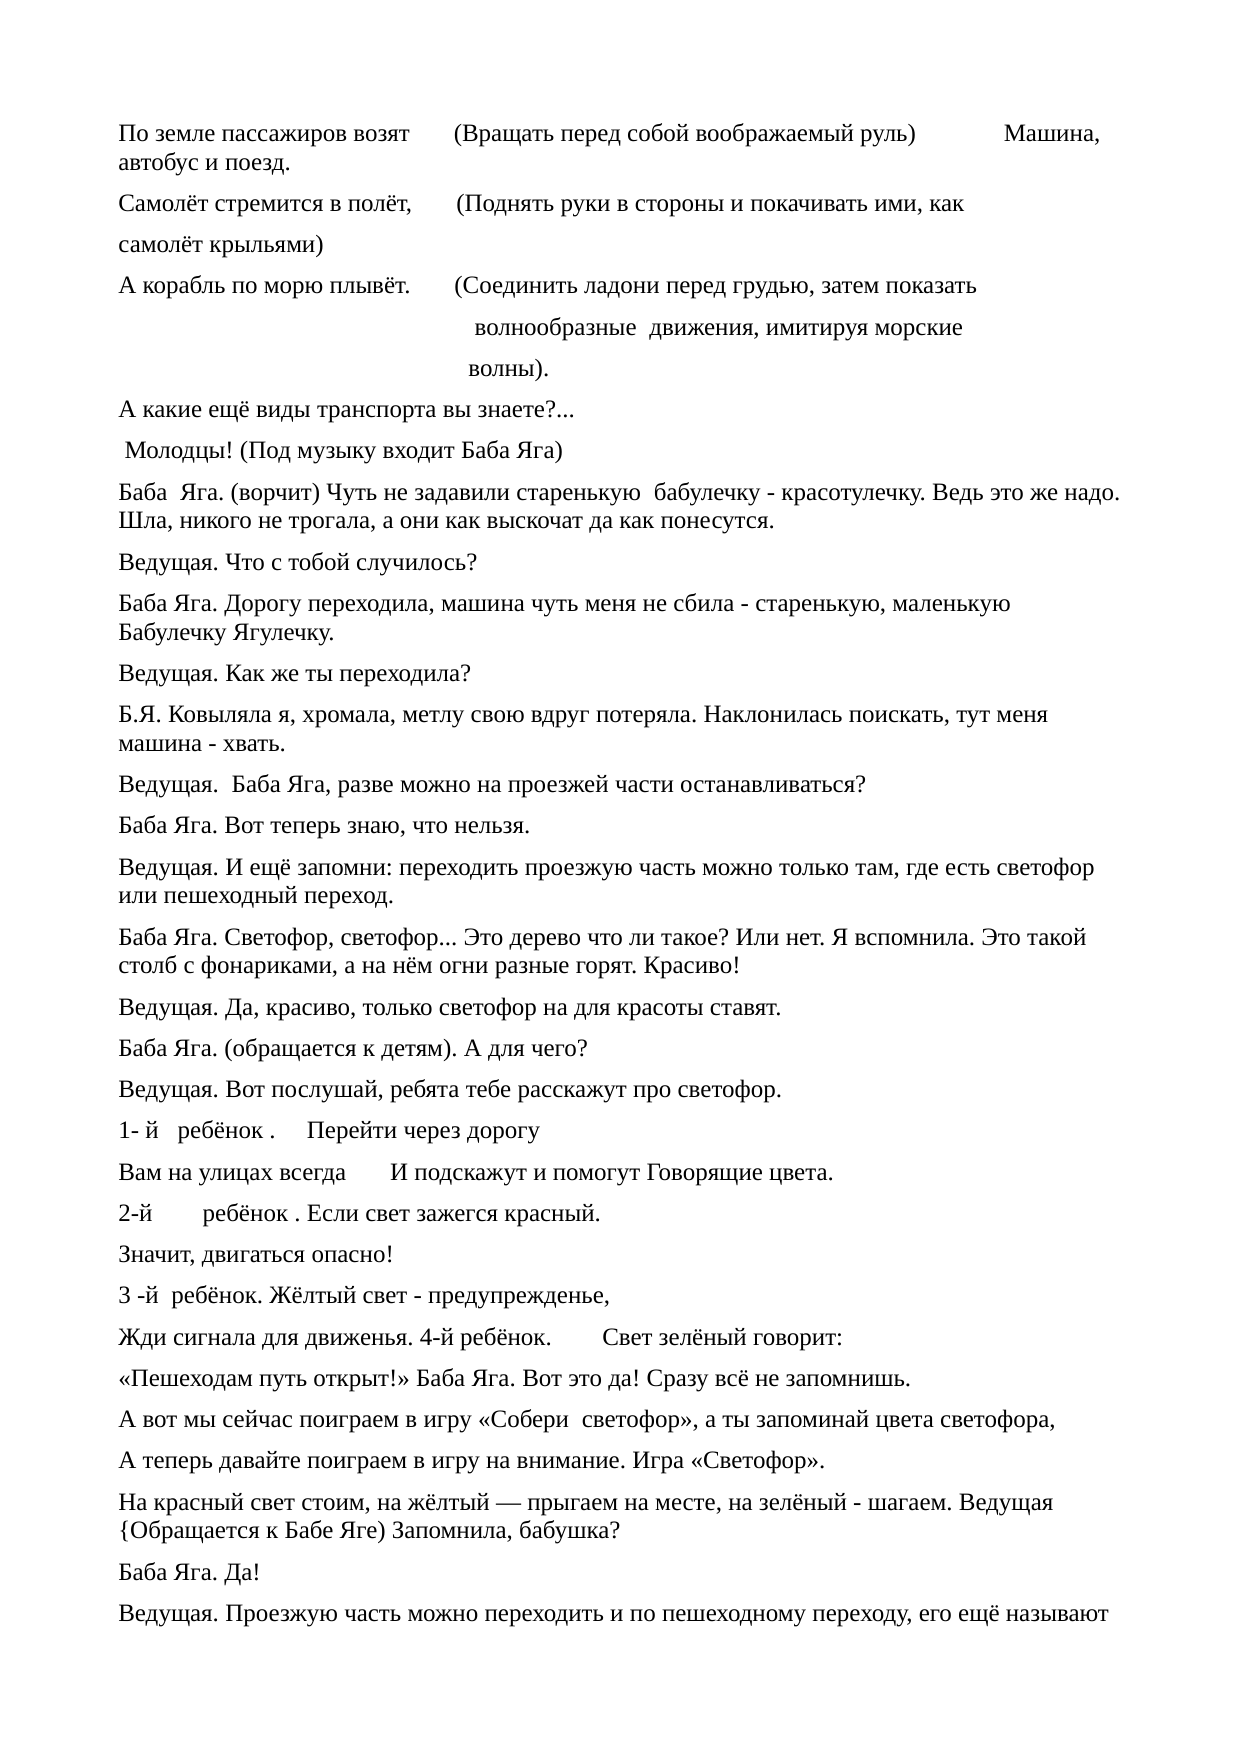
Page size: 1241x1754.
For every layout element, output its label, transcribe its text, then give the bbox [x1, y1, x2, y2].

text Ведущая. Да, красиво, только светофор на для красоты ставят. [118, 992, 1122, 1021]
text А вот мы сейчас поиграем в игру «Собери светофор», а ты запоминай цвета светофора, [118, 1404, 1122, 1433]
text Ведущая. Что с тобой случилось? [118, 547, 1122, 576]
text Ведущая. Как же ты переходила? [118, 658, 1122, 687]
text Значит, двигаться опасно! [118, 1239, 1122, 1268]
text 2-й ребёнок . Если свет зажегся красный. [118, 1198, 1122, 1227]
text Ведущая. Проезжую часть можно переходить и по пешеходному переходу, его ещё называют [118, 1598, 1122, 1627]
text Баба Яга. (ворчит) Чуть не задавили старенькую бабулечку - красотулечку. Ведь это же надо. Шла, никого не трогала, а они как выскочат да как понесутся. [118, 477, 1122, 534]
text «Пешеходам путь открыт!» Баба Яга. Вот это да! Сразу всё не запомнишь. [118, 1363, 1122, 1392]
text А корабль по морю плывёт. (Соединить ладони перед грудью, затем показать [118, 271, 1122, 299]
text По земле пассажиров возят (Вращать перед собой воображаемый руль) Машина, автобус и поезд. [118, 118, 1122, 176]
text Самолёт стремится в полёт, (Поднять руки в стороны и покачивать ими, как [118, 188, 1122, 217]
text 1- й ребёнок . Перейти через дорогу [118, 1116, 1122, 1144]
text А теперь давайте поиграем в игру на внимание. Игра «Светофор». [118, 1446, 1122, 1474]
text На красный свет стоим, на жёлтый — прыгаем на месте, на зелёный - шагаем. Ведущая {Обращается к Бабе Яге) Запомнила, бабушка? [118, 1487, 1122, 1544]
text А какие ещё виды транспорта вы знаете?... [118, 394, 1122, 423]
text Баба Яга. (обращается к детям). А для чего? [118, 1033, 1122, 1062]
text Молодцы! (Под музыку входит Баба Яга) [118, 436, 1122, 464]
text волнообразные движения, имитируя морские [118, 312, 1122, 341]
text Ведущая. Баба Яга, разве можно на проезжей части останавливаться? [118, 769, 1122, 798]
text Ведущая. И ещё запомни: переходить проезжую часть можно только там, где есть светофор или пешеходный переход. [118, 852, 1122, 909]
text Вам на улицах всегда И подскажут и помогут Говорящие цвета. [118, 1157, 1122, 1186]
text Баба Яга. Вот теперь знаю, что нельзя. [118, 811, 1122, 839]
text Баба Яга. Да! [118, 1557, 1122, 1586]
text самолёт крыльями) [118, 229, 1122, 258]
text Ведущая. Вот послушай, ребята тебе расскажут про светофор. [118, 1074, 1122, 1103]
text Жди сигнала для движенья. 4-й ребёнок. Свет зелёный говорит: [118, 1322, 1122, 1351]
text Б.Я. Ковыляла я, хромала, метлу свою вдруг потеряла. Наклонилась поискать, тут меня машина - хвать. [118, 699, 1122, 757]
text Баба Яга. Дорогу переходила, машина чуть меня не сбила - старенькую, маленькую Бабулечку Ягулечку. [118, 588, 1122, 646]
text волны). [118, 353, 1122, 382]
text Баба Яга. Светофор, светофор... Это дерево что ли такое? Или нет. Я вспомнила. Это такой столб с фонариками, а на нём огни разные горят. Красиво! [118, 922, 1122, 979]
text 3 -й ребёнок. Жёлтый свет - предупрежденье, [118, 1281, 1122, 1309]
